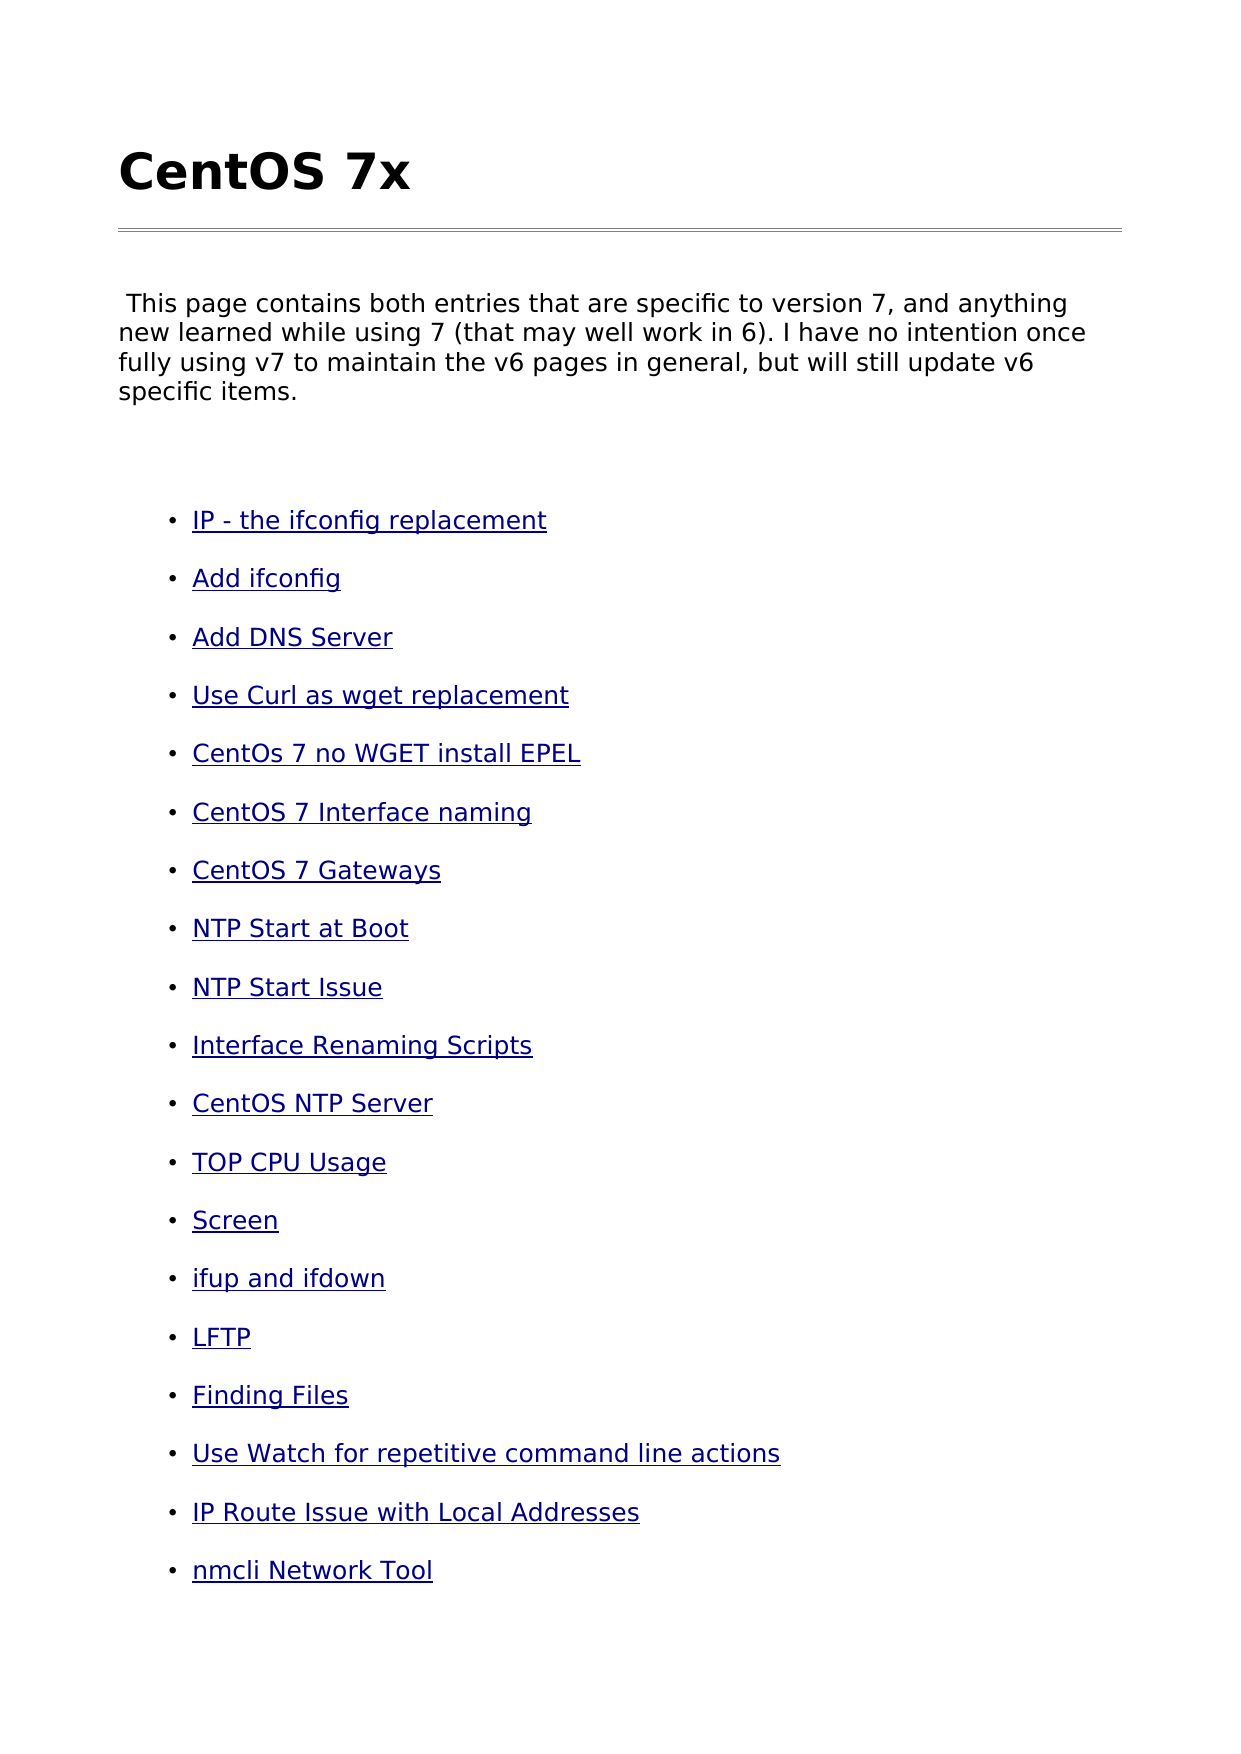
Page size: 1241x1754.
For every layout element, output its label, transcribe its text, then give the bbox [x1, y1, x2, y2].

list NTP Start Issue [177, 973, 1122, 1031]
text This page contains both entries that are specific to version 7, and anything new learned while using 7 (that may well work in 6). I have no intention once fully using v7 to maintain the v6 pages in general, but will still update v6 specific items. [118, 260, 1122, 464]
list TOP CPU Usage [177, 1148, 1122, 1206]
list Screen [177, 1206, 1122, 1265]
list IP Route Issue with Local Addresses [177, 1498, 1122, 1556]
list ifup and ifdown [177, 1265, 1122, 1323]
list IP - the ifconfig replacement [177, 506, 1122, 565]
list Interface Renaming Scripts [177, 1031, 1122, 1090]
list Add DNS Server [177, 623, 1122, 681]
list CentOS 7 Interface naming [177, 798, 1122, 856]
list Add ifconfig [177, 565, 1122, 623]
list CentOS 7 Gateways [177, 856, 1122, 915]
list LFTP [177, 1323, 1122, 1381]
list Use Watch for repetitive command line actions [177, 1440, 1122, 1498]
list nmcli Network Tool [177, 1556, 1122, 1615]
list NTP Start at Boot [177, 915, 1122, 973]
list Use Curl as wget replacement [177, 681, 1122, 740]
subtitle CentOS 7x [118, 143, 1122, 201]
list Finding Files [177, 1381, 1122, 1440]
list CentOs 7 no WGET install EPEL [177, 740, 1122, 798]
list CentOS NTP Server [177, 1090, 1122, 1148]
